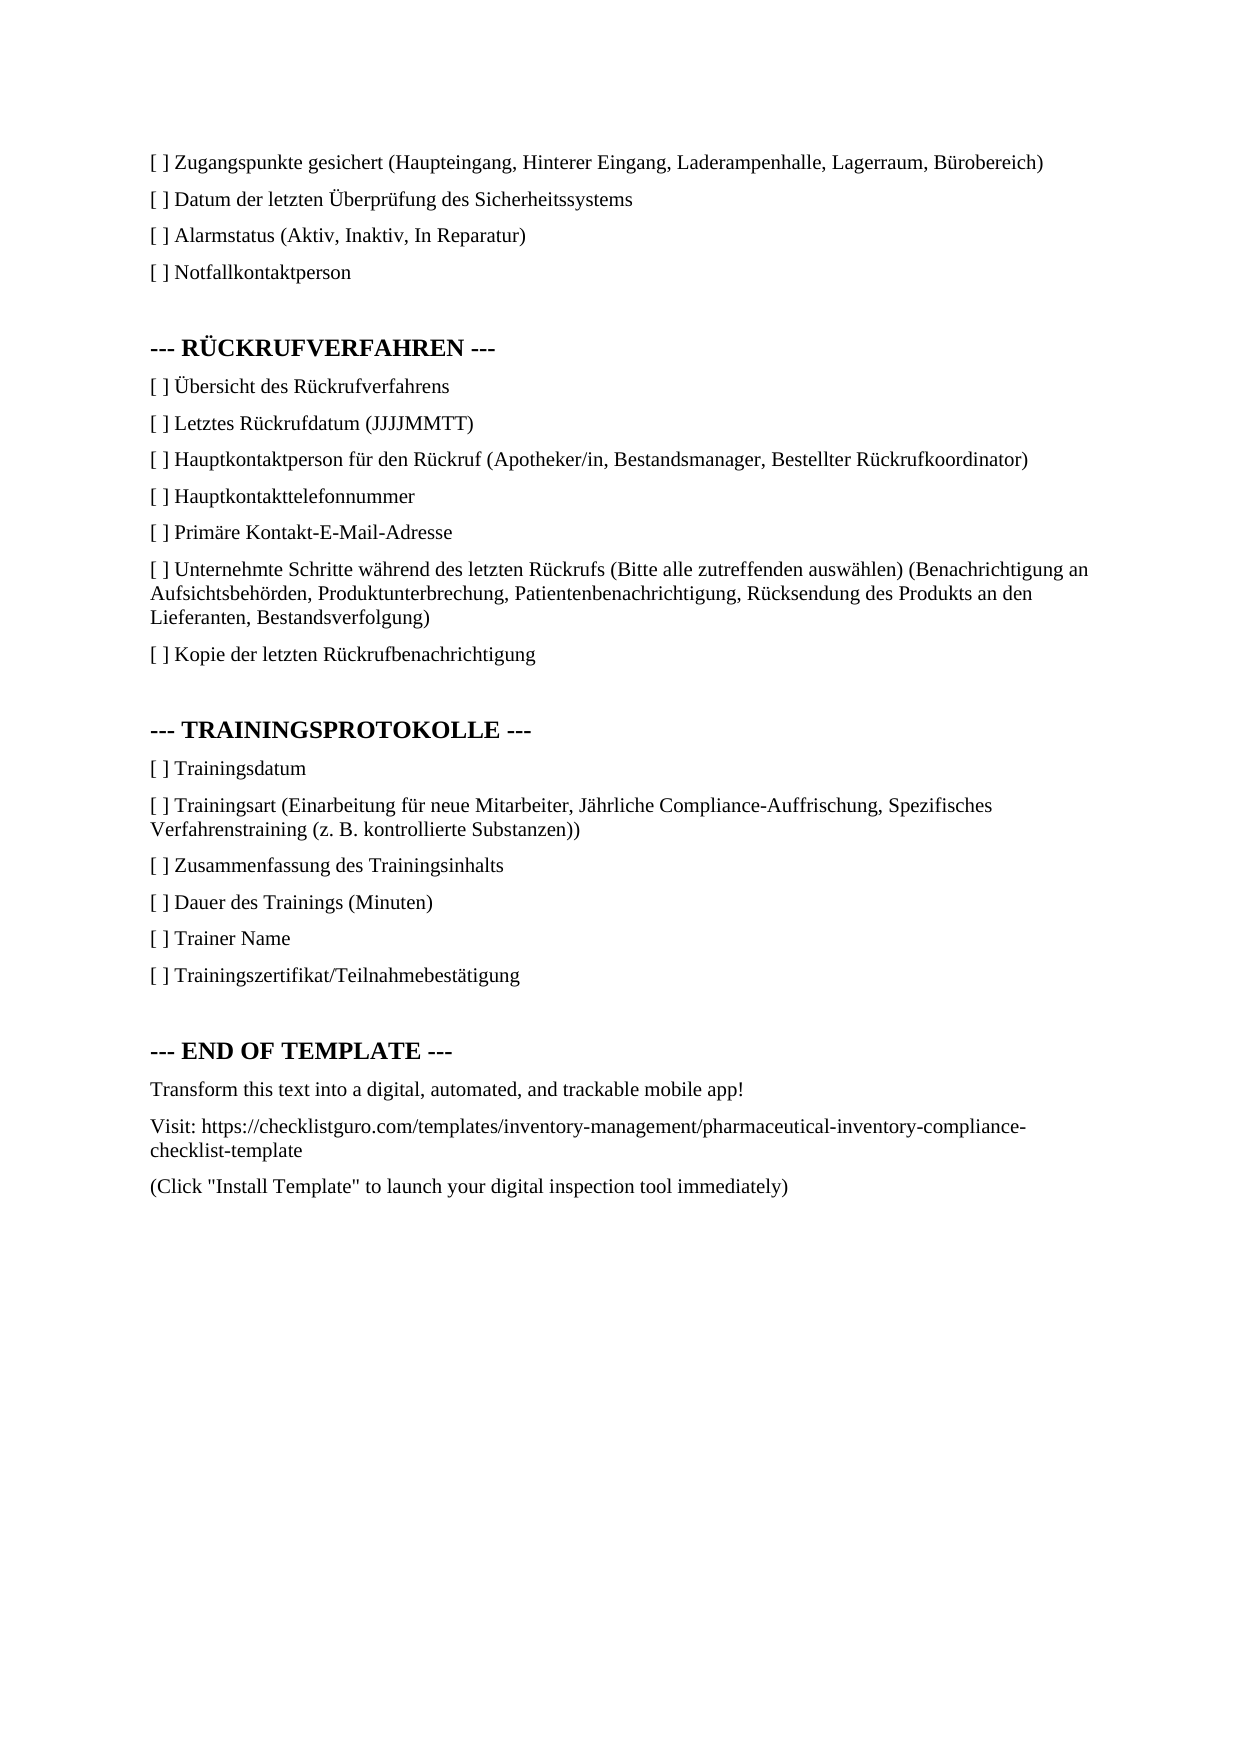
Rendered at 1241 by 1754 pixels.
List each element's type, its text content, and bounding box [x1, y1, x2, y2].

text [ ] Zugangspunkte gesichert (Haupteingang, Hinterer Eingang, Laderampenhalle, Lagerraum, Bürobereich) [150, 150, 1090, 174]
text [ ] Trainingszertifikat/Teilnahmebestätigung [150, 963, 1090, 987]
text [ ] Kopie der letzten Rückrufbenachrichtigung [150, 642, 1090, 666]
text [ ] Hauptkontakttelefonnummer [150, 484, 1090, 508]
text [ ] Letztes Rückrufdatum (JJJJMMTT) [150, 411, 1090, 435]
text [ ] Zusammenfassung des Trainingsinhalts [150, 853, 1090, 877]
text (Click "Install Template" to launch your digital inspection tool immediately) [150, 1174, 1090, 1198]
text [ ] Trainingsart (Einarbeitung für neue Mitarbeiter, Jährliche Compliance-Auffrischung, Spezifisches Verfahrenstraining (z. B. kontrollierte Substanzen)) [150, 792, 1090, 841]
text [ ] Trainer Name [150, 926, 1090, 950]
text [ ] Datum der letzten Überprüfung des Sicherheitssystems [150, 187, 1090, 211]
text [ ] Hauptkontaktperson für den Rückruf (Apotheker/in, Bestandsmanager, Bestellter Rückrufkoordinator) [150, 447, 1090, 471]
text [ ] Trainingsdatum [150, 756, 1090, 780]
text --- TRAININGSPROTOKOLLE --- [150, 715, 1090, 743]
text [ ] Unternehmte Schritte während des letzten Rückrufs (Bitte alle zutreffenden auswählen) (Benachrichtigung an Aufsichtsbehörden, Produktunterbrechung, Patientenbenachrichtigung, Rücksendung des Produkts an den Lieferanten, Bestandsverfolgung) [150, 557, 1090, 629]
text [ ] Primäre Kontakt-E-Mail-Adresse [150, 520, 1090, 544]
text [ ] Übersicht des Rückrufverfahrens [150, 374, 1090, 398]
text [ ] Alarmstatus (Aktiv, Inaktiv, In Reparatur) [150, 223, 1090, 247]
text [ ] Notfallkontaktperson [150, 260, 1090, 284]
text Visit: https://checklistguro.com/templates/inventory-management/pharmaceutical-inventory-compliance-checklist-template [150, 1114, 1090, 1162]
text [ ] Dauer des Trainings (Minuten) [150, 890, 1090, 914]
text --- RÜCKRUFVERFAHREN --- [150, 333, 1090, 362]
text --- END OF TEMPLATE --- [150, 1036, 1090, 1065]
text Transform this text into a digital, automated, and trackable mobile app! [150, 1077, 1090, 1101]
